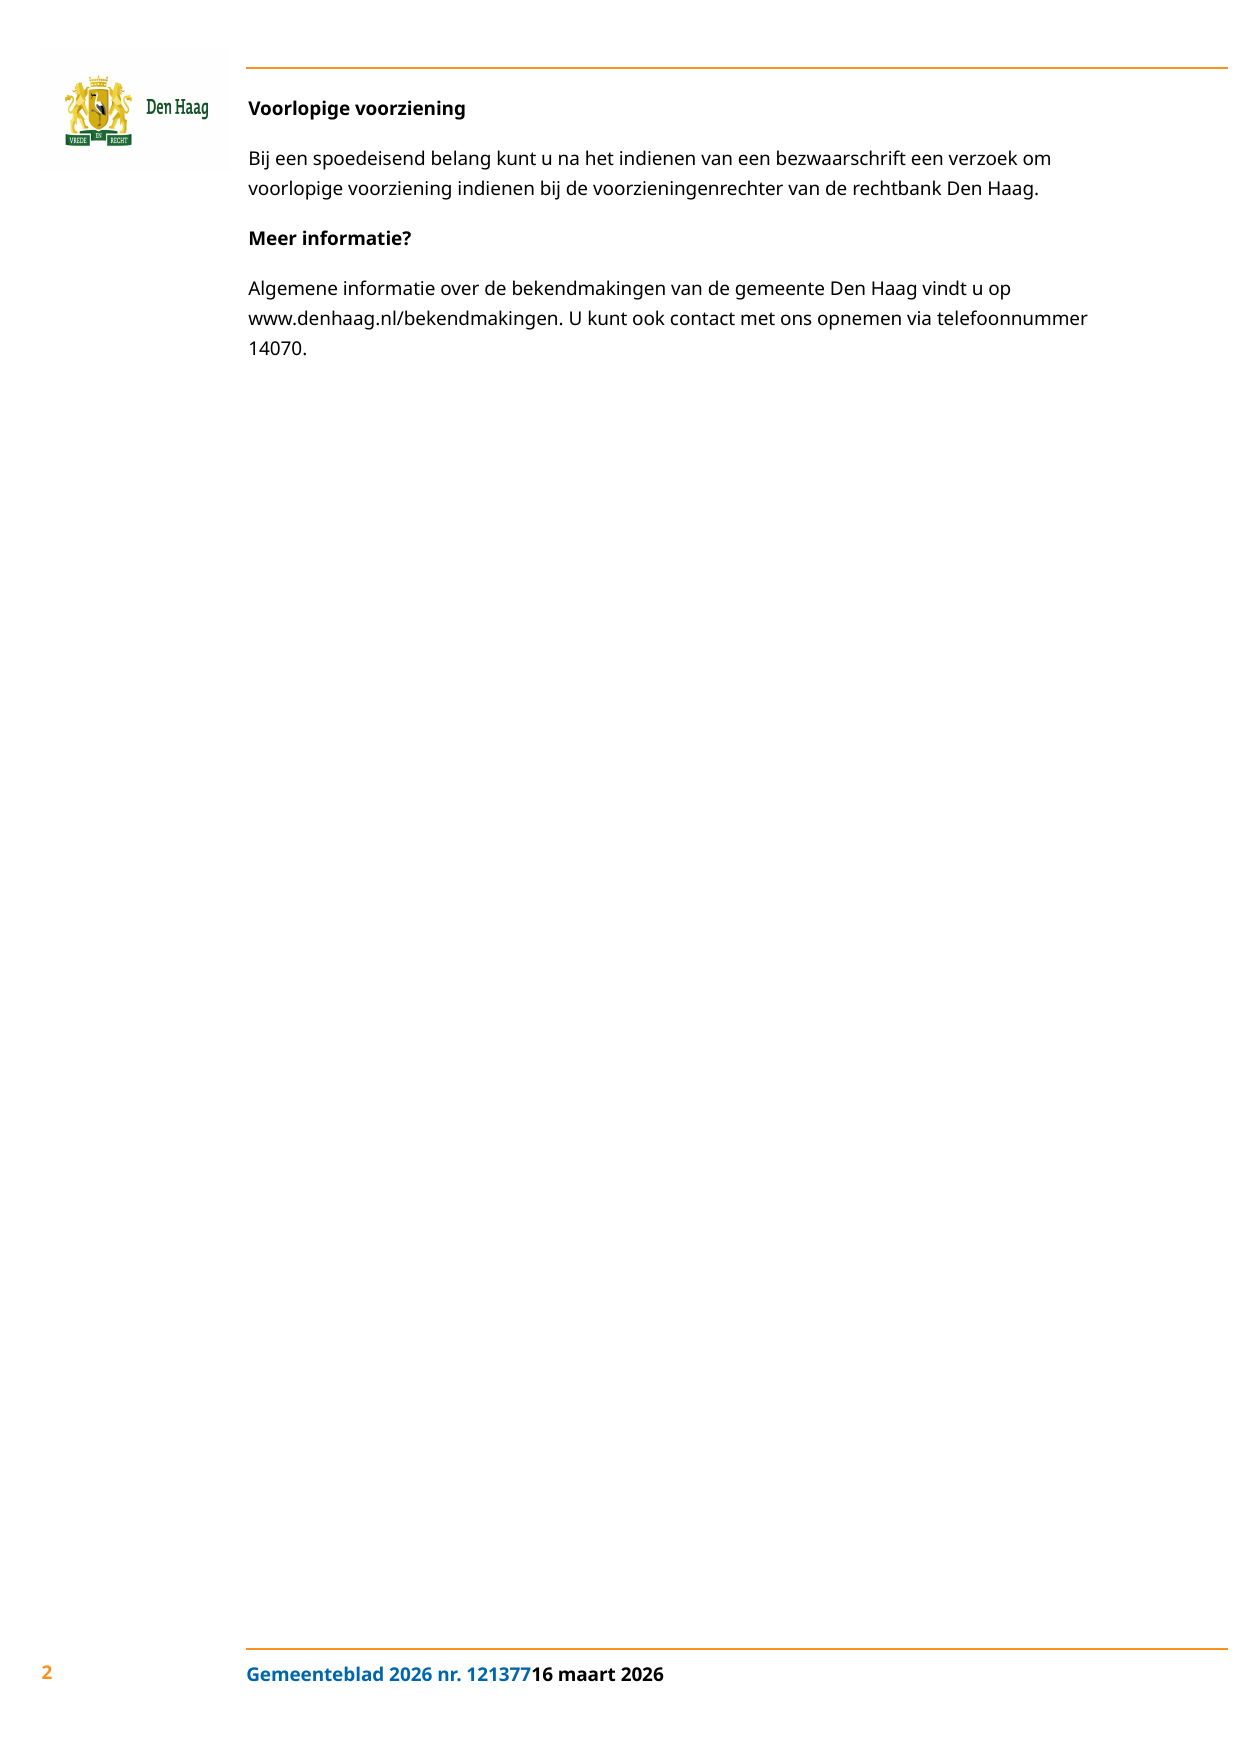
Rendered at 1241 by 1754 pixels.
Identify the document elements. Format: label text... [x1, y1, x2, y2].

picture [41, 47, 231, 172]
text Algemene informatie over de bekendmakingen van de gemeente Den Haag vindt u op www.denhaag.nl/bekendmakingen. U kunt ook contact met ons opnemen via telefoonnummer 14070. [248, 276, 1152, 361]
text Voorlopige voorziening [248, 95, 1152, 121]
text Meer informatie? [248, 225, 1152, 251]
text Bij een spoedeisend belang kunt u na het indienen van een bezwaarschrift een verzoek om voorlopige voorziening indienen bij de voorzieningenrechter van de rechtbank Den Haag. [248, 145, 1152, 201]
